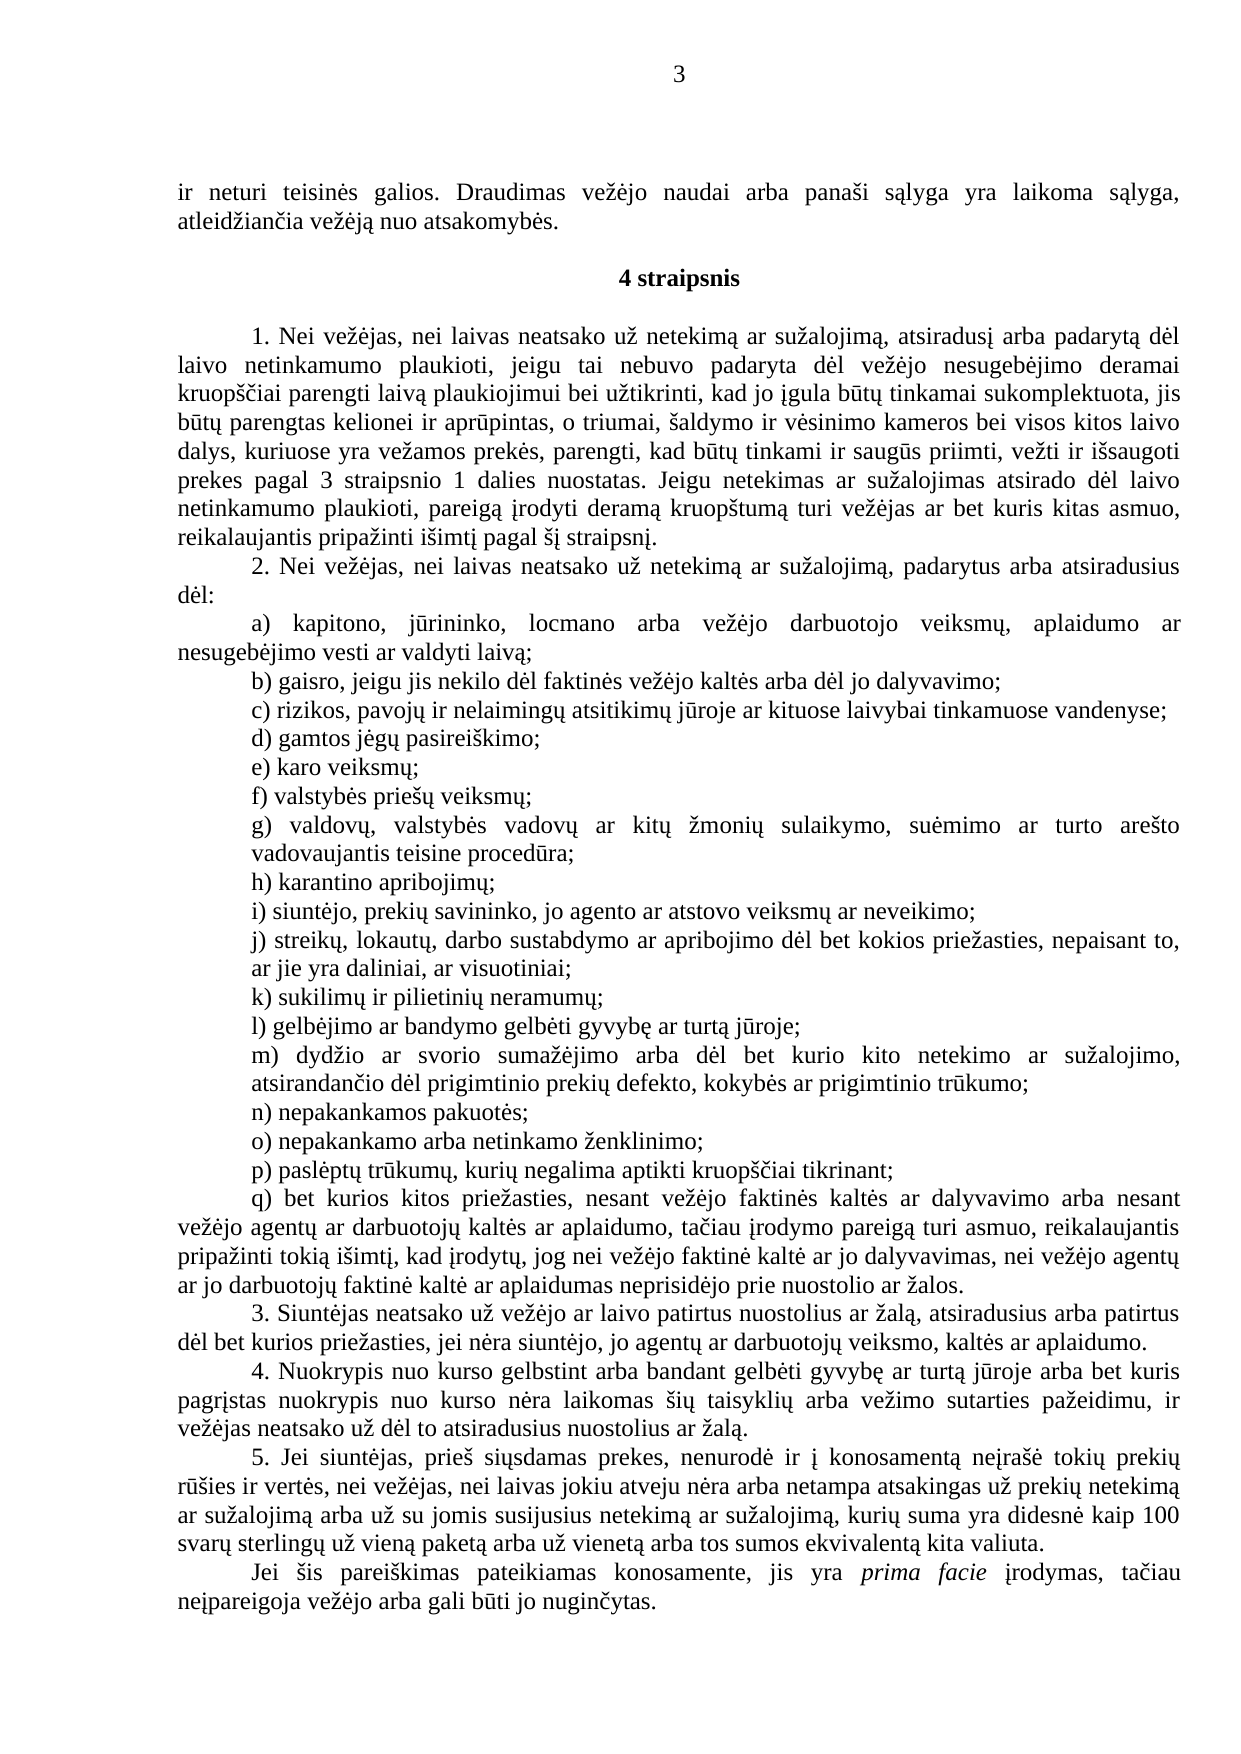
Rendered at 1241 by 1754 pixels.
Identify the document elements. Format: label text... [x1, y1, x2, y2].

text 5. Jei siuntėjas, prieš siųsdamas prekes, nenurodė ir į konosamentą neįrašė tokių prekių rūšies ir vertės, nei vežėjas, nei laivas jokiu atveju nėra arba netampa atsakingas už prekių netekimą ar sužalojimą arba už su jomis susijusius netekimą ar sužalojimą, kurių suma yra didesnė kaip 100 svarų sterlingų už vieną paketą arba už vienetą arba tos sumos ekvivalentą kita valiuta. [177, 1442, 1181, 1557]
text j) streikų, lokautų, darbo sustabdymo ar apribojimo dėl bet kokios priežasties, nepaisant to, ar jie yra daliniai, ar visuotiniai; [251, 925, 1181, 982]
text c) rizikos, pavojų ir nelaimingų atsitikimų jūroje ar kituose laivybai tinkamuose vandenyse; [177, 695, 1181, 723]
text b) gaisro, jeigu jis nekilo dėl faktinės vežėjo kaltės arba dėl jo dalyvavimo; [177, 666, 1181, 695]
text p) paslėptų trūkumų, kurių negalima aptikti kruopščiai tikrinant; [177, 1155, 1181, 1183]
text ir neturi teisinės galios. Draudimas vežėjo naudai arba panaši sąlyga yra laikoma sąlyga, atleidžiančia vežėją nuo atsakomybės. [177, 177, 1181, 235]
text k) sukilimų ir pilietinių neramumų; [177, 982, 1181, 1011]
text f) valstybės priešų veiksmų; [177, 781, 1181, 810]
text 3. Siuntėjas neatsako už vežėjo ar laivo patirtus nuostolius ar žalą, atsiradusius arba patirtus dėl bet kurios priežasties, jei nėra siuntėjo, jo agentų ar darbuotojų veiksmo, kaltės ar aplaidumo. [177, 1298, 1181, 1356]
text o) nepakankamo arba netinkamo ženklinimo; [177, 1126, 1181, 1155]
text g) valdovų, valstybės vadovų ar kitų žmonių sulaikymo, suėmimo ar turto arešto vadovaujantis teisine procedūra; [251, 810, 1181, 867]
text m) dydžio ar svorio sumažėjimo arba dėl bet kurio kito netekimo ar sužalojimo, atsirandančio dėl prigimtinio prekių defekto, kokybės ar prigimtinio trūkumo; [251, 1040, 1181, 1097]
text 4. Nuokrypis nuo kurso gelbstint arba bandant gelbėti gyvybę ar turtą jūroje arba bet kuris pagrįstas nuokrypis nuo kurso nėra laikomas šių taisyklių arba vežimo sutarties pažeidimu, ir vežėjas neatsako už dėl to atsiradusius nuostolius ar žalą. [177, 1356, 1181, 1442]
text 2. Nei vežėjas, nei laivas neatsako už netekimą ar sužalojimą, padarytus arba atsiradusius dėl: [177, 551, 1181, 608]
text n) nepakankamos pakuotės; [177, 1097, 1181, 1126]
text i) siuntėjo, prekių savininko, jo agento ar atstovo veiksmų ar neveikimo; [177, 896, 1181, 925]
text d) gamtos jėgų pasireiškimo; [177, 723, 1181, 752]
text q) bet kurios kitos priežasties, nesant vežėjo faktinės kaltės ar dalyvavimo arba nesant vežėjo agentų ar darbuotojų kaltės ar aplaidumo, tačiau įrodymo pareigą turi asmuo, reikalaujantis pripažinti tokią išimtį, kad įrodytų, jog nei vežėjo faktinė kaltė ar jo dalyvavimas, nei vežėjo agentų ar jo darbuotojų faktinė kaltė ar aplaidumas neprisidėjo prie nuostolio ar žalos. [177, 1183, 1181, 1298]
text l) gelbėjimo ar bandymo gelbėti gyvybę ar turtą jūroje; [177, 1011, 1181, 1040]
text e) karo veiksmų; [177, 752, 1181, 781]
text 1. Nei vežėjas, nei laivas neatsako už netekimą ar sužalojimą, atsiradusį arba padarytą dėl laivo netinkamumo plaukioti, jeigu tai nebuvo padaryta dėl vežėjo nesugebėjimo deramai kruopščiai parengti laivą plaukiojimui bei užtikrinti, kad jo įgula būtų tinkamai sukomplektuota, jis būtų parengtas kelionei ir aprūpintas, o triumai, šaldymo ir vėsinimo kameros bei visos kitos laivo dalys, kuriuose yra vežamos prekės, parengti, kad būtų tinkami ir saugūs priimti, vežti ir išsaugoti prekes pagal 3 straipsnio 1 dalies nuostatas. Jeigu netekimas ar sužalojimas atsirado dėl laivo netinkamumo plaukioti, pareigą įrodyti deramą kruopštumą turi vežėjas ar bet kuris kitas asmuo, reikalaujantis pripažinti išimtį pagal šį straipsnį. [177, 321, 1181, 551]
text Jei šis pareiškimas pateikiamas konosamente, jis yra prima facie įrodymas, tačiau neįpareigoja vežėjo arba gali būti jo nuginčytas. [177, 1557, 1181, 1615]
text 4 straipsnis [177, 263, 1181, 292]
text a) kapitono, jūrininko, locmano arba vežėjo darbuotojo veiksmų, aplaidumo ar nesugebėjimo vesti ar valdyti laivą; [177, 608, 1181, 666]
text h) karantino apribojimų; [177, 867, 1181, 896]
